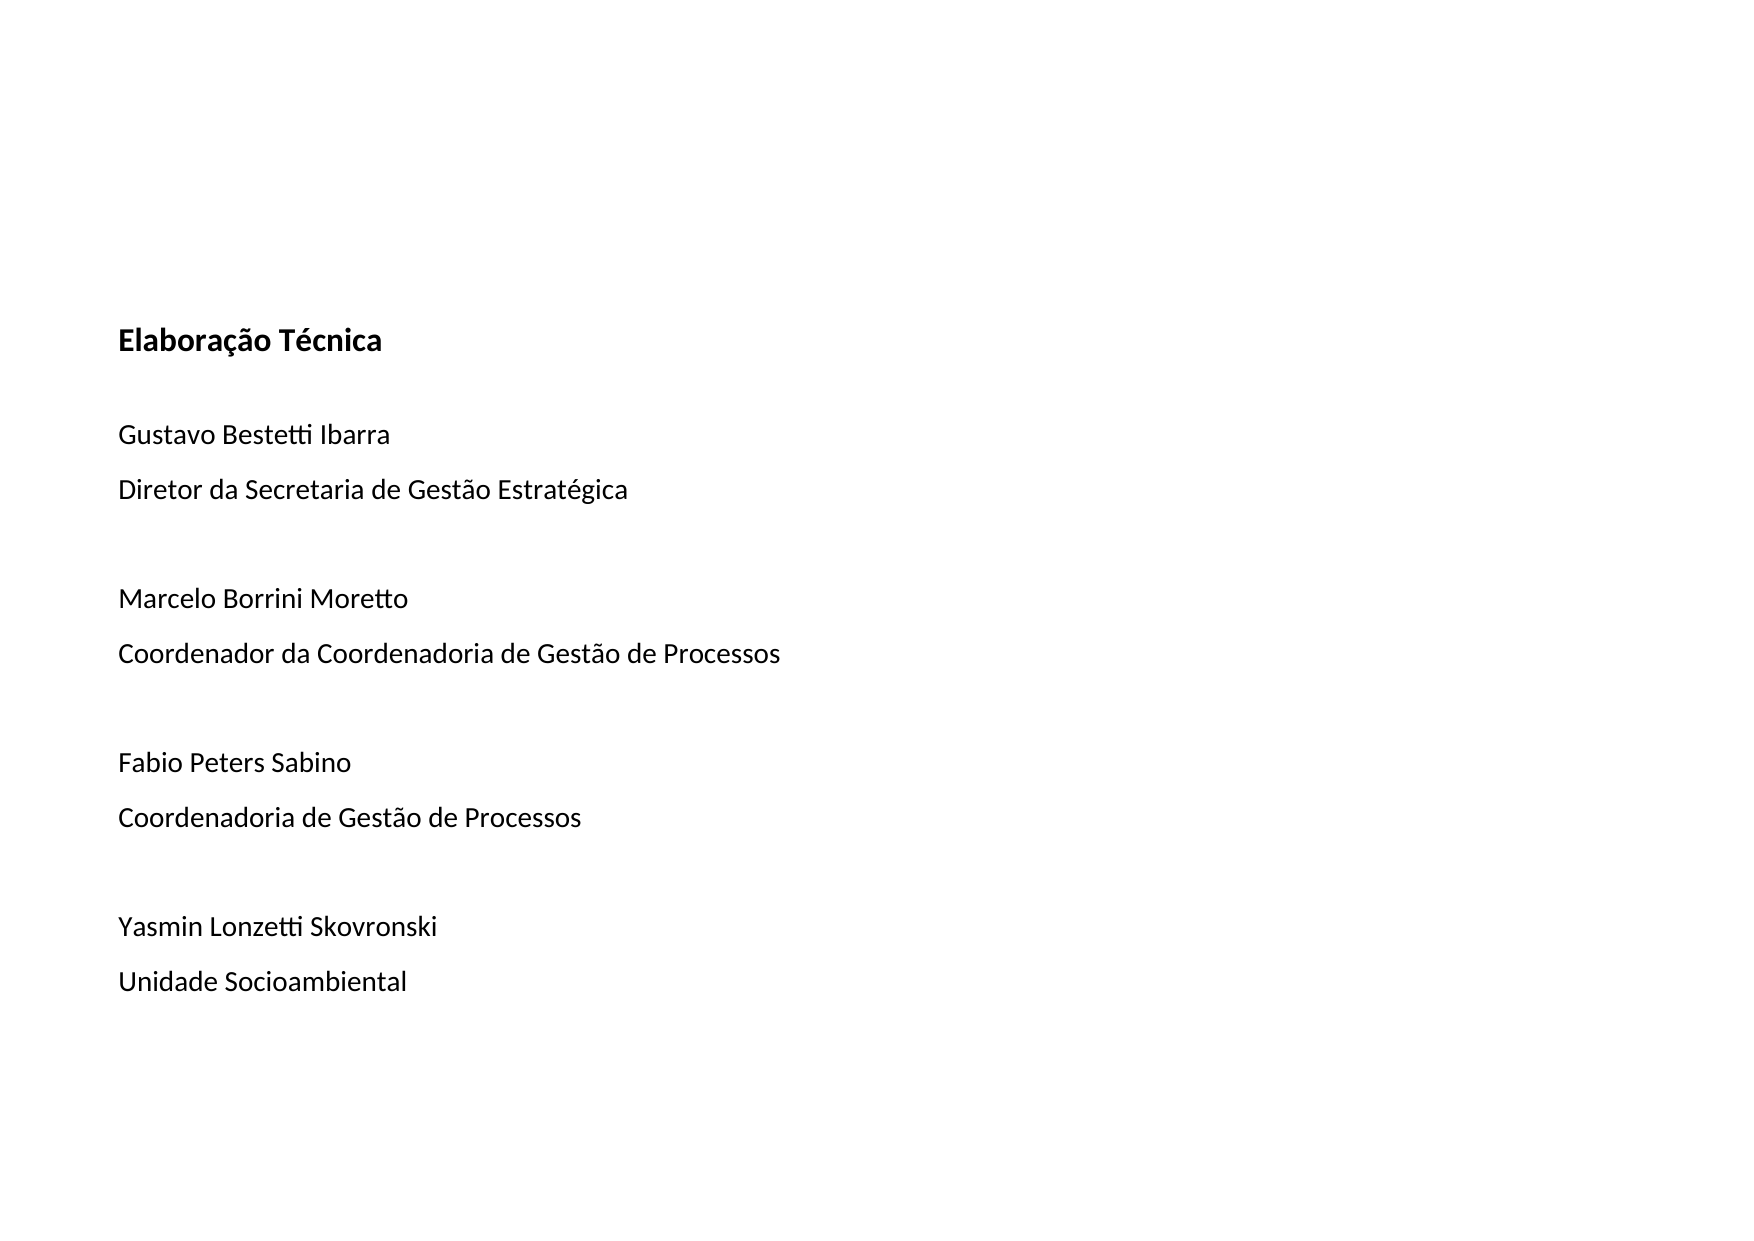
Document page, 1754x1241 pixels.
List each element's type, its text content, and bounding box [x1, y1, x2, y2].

text Elaboração Técnica [118, 319, 1636, 359]
text Unidade Socioambiental [118, 963, 1636, 998]
text Fabio Peters Sabino [118, 744, 1636, 780]
text Yasmin Lonzetti Skovronski [118, 908, 1636, 944]
text Diretor da Secretaria de Gestão Estratégica [118, 471, 1636, 506]
text Marcelo Borrini Moretto [118, 580, 1636, 616]
text Coordenador da Coordenadoria de Gestão de Processos [118, 635, 1636, 670]
text Gustavo Bestetti Ibarra [118, 416, 1636, 452]
text Coordenadoria de Gestão de Processos [118, 799, 1636, 834]
